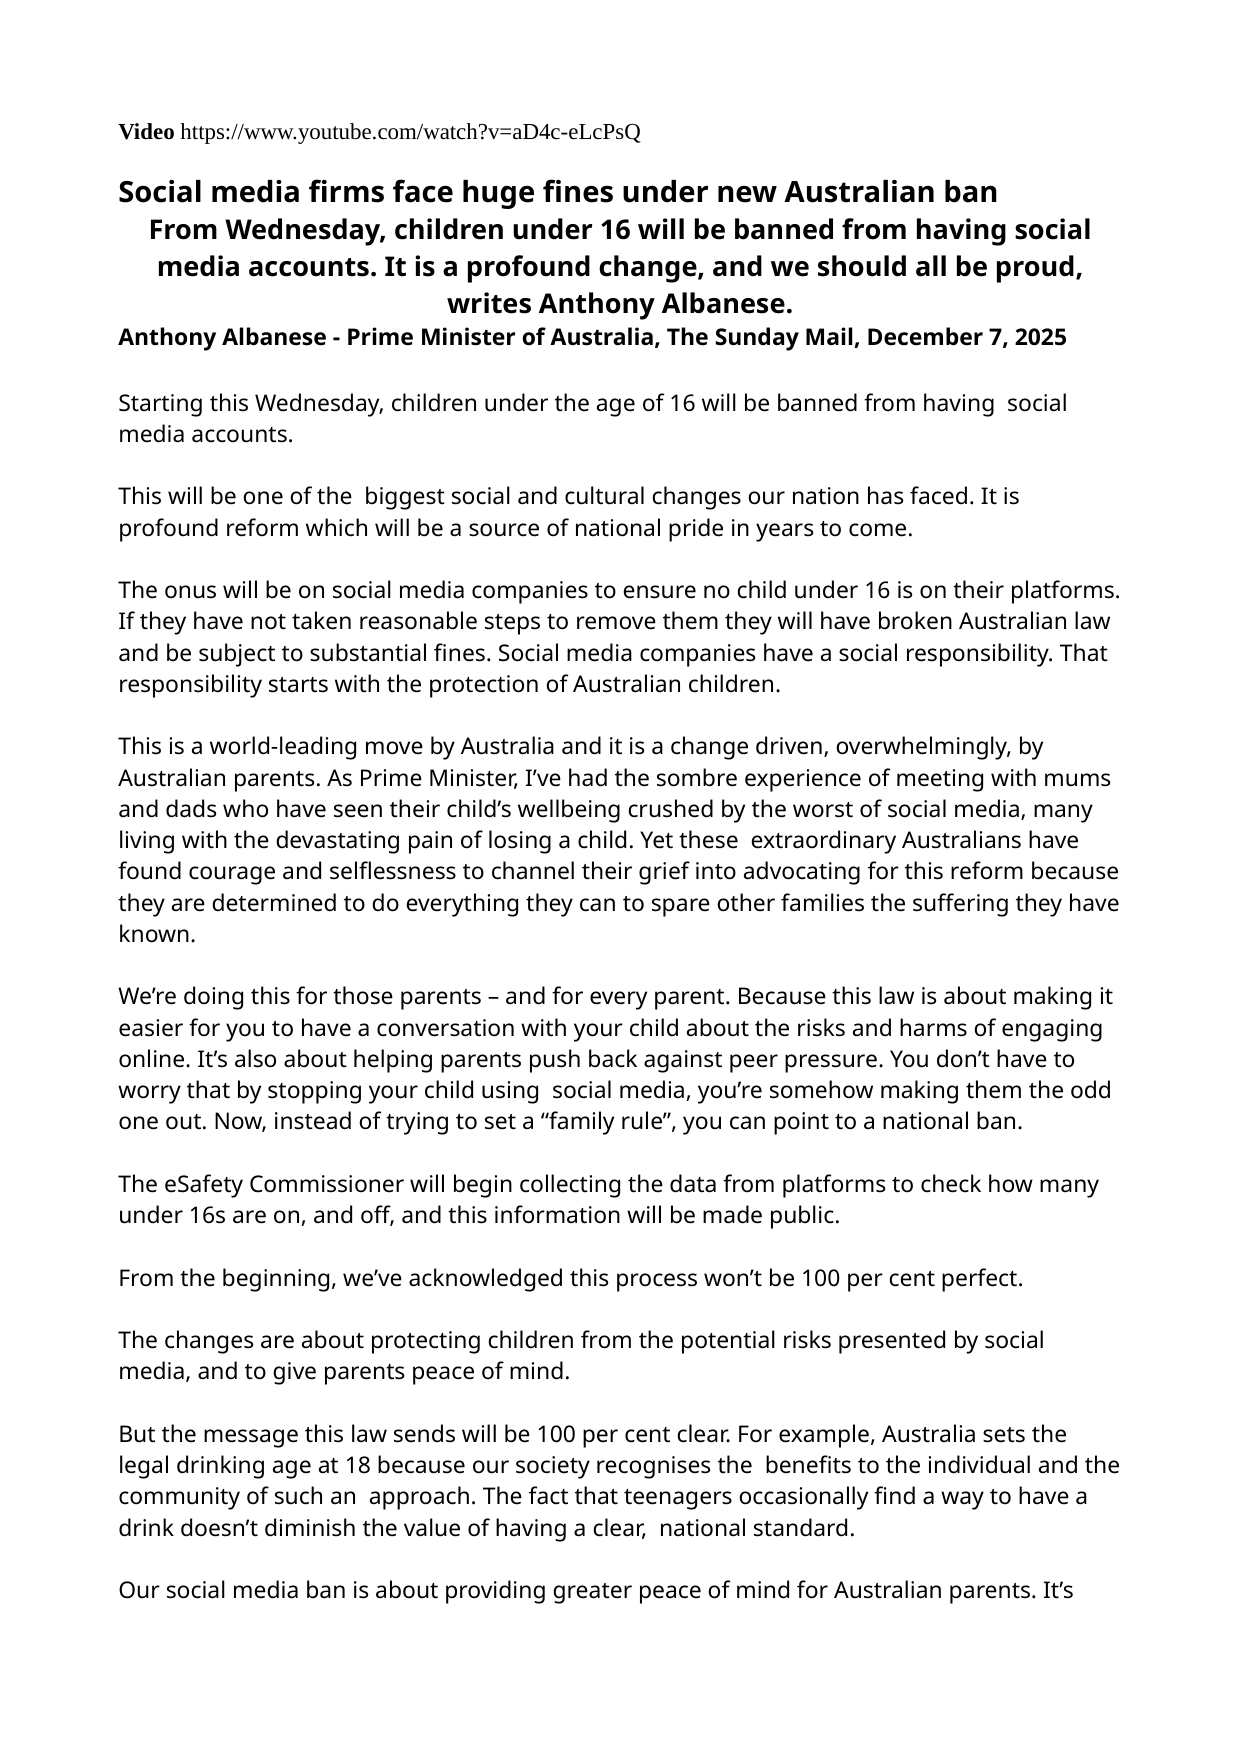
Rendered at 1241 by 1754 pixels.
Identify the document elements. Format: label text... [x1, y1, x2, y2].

text But the message this law sends will be 100 per cent clear. For example, Australia sets the legal drinking age at 18 because our society recognises the benefits to the individual and the community of such an approach. The fact that teenagers occasionally find a way to have a drink doesn’t diminish the value of having a clear, national standard. [118, 1418, 1122, 1543]
text The onus will be on social media companies to ensure no child under 16 is on their platforms. If they have not taken reasonable steps to remove them they will have broken Australian law and be subject to substantial fines. Social media companies have a social responsibility. That responsibility starts with the protection of Australian children. [118, 574, 1122, 699]
text The changes are about protecting children from the potential risks presented by social media, and to give parents peace of mind. [118, 1324, 1122, 1386]
text From the beginning, we’ve acknowledged this process won’t be 100 per cent perfect. [118, 1261, 1122, 1293]
text Our social media ban is about providing greater peace of mind for Australian parents. It’s [118, 1574, 1122, 1605]
text Video https://www.youtube.com/watch?v=aD4c-eLcPsQ [118, 118, 1122, 144]
text This is a world-leading move by Australia and it is a change driven, overwhelmingly, by Australian parents. As Prime Minister, I’ve had the sombre experience of meeting with mums and dads who have seen their child’s wellbeing crushed by the worst of social media, many living with the devastating pain of losing a child. Yet these extraordinary Australians have found courage and selflessness to channel their grief into advocating for this reform because they are determined to do everything they can to spare other families the suffering they have known. [118, 730, 1122, 949]
text Anthony Albanese - Prime Minister of Australia, The Sunday Mail, December 7, 2025 [118, 321, 1122, 352]
text We’re doing this for those parents – and for every parent. Because this law is about making it easier for you to have a conversation with your child about the risks and harms of engaging online. It’s also about helping parents push back against peer pressure. You don’t have to worry that by stopping your child using social media, you’re somehow making them the odd one out. Now, instead of trying to set a “family rule”, you can point to a national ban. [118, 980, 1122, 1136]
text From Wednesday, children under 16 will be banned from having social media accounts. It is a profound change, and we should all be proud, writes Anthony Albanese. [118, 211, 1122, 321]
text This will be one of the biggest social and cultural changes our nation has faced. It is profound reform which will be a source of national pride in years to come. [118, 480, 1122, 543]
text Starting this Wednesday, children under the age of 16 will be banned from having social media accounts. [118, 386, 1122, 449]
text The eSafety Commissioner will begin collecting the data from platforms to check how many under 16s are on, and off, and this information will be made public. [118, 1168, 1122, 1230]
text Social media firms face huge fines under new Australian ban [118, 171, 1122, 211]
